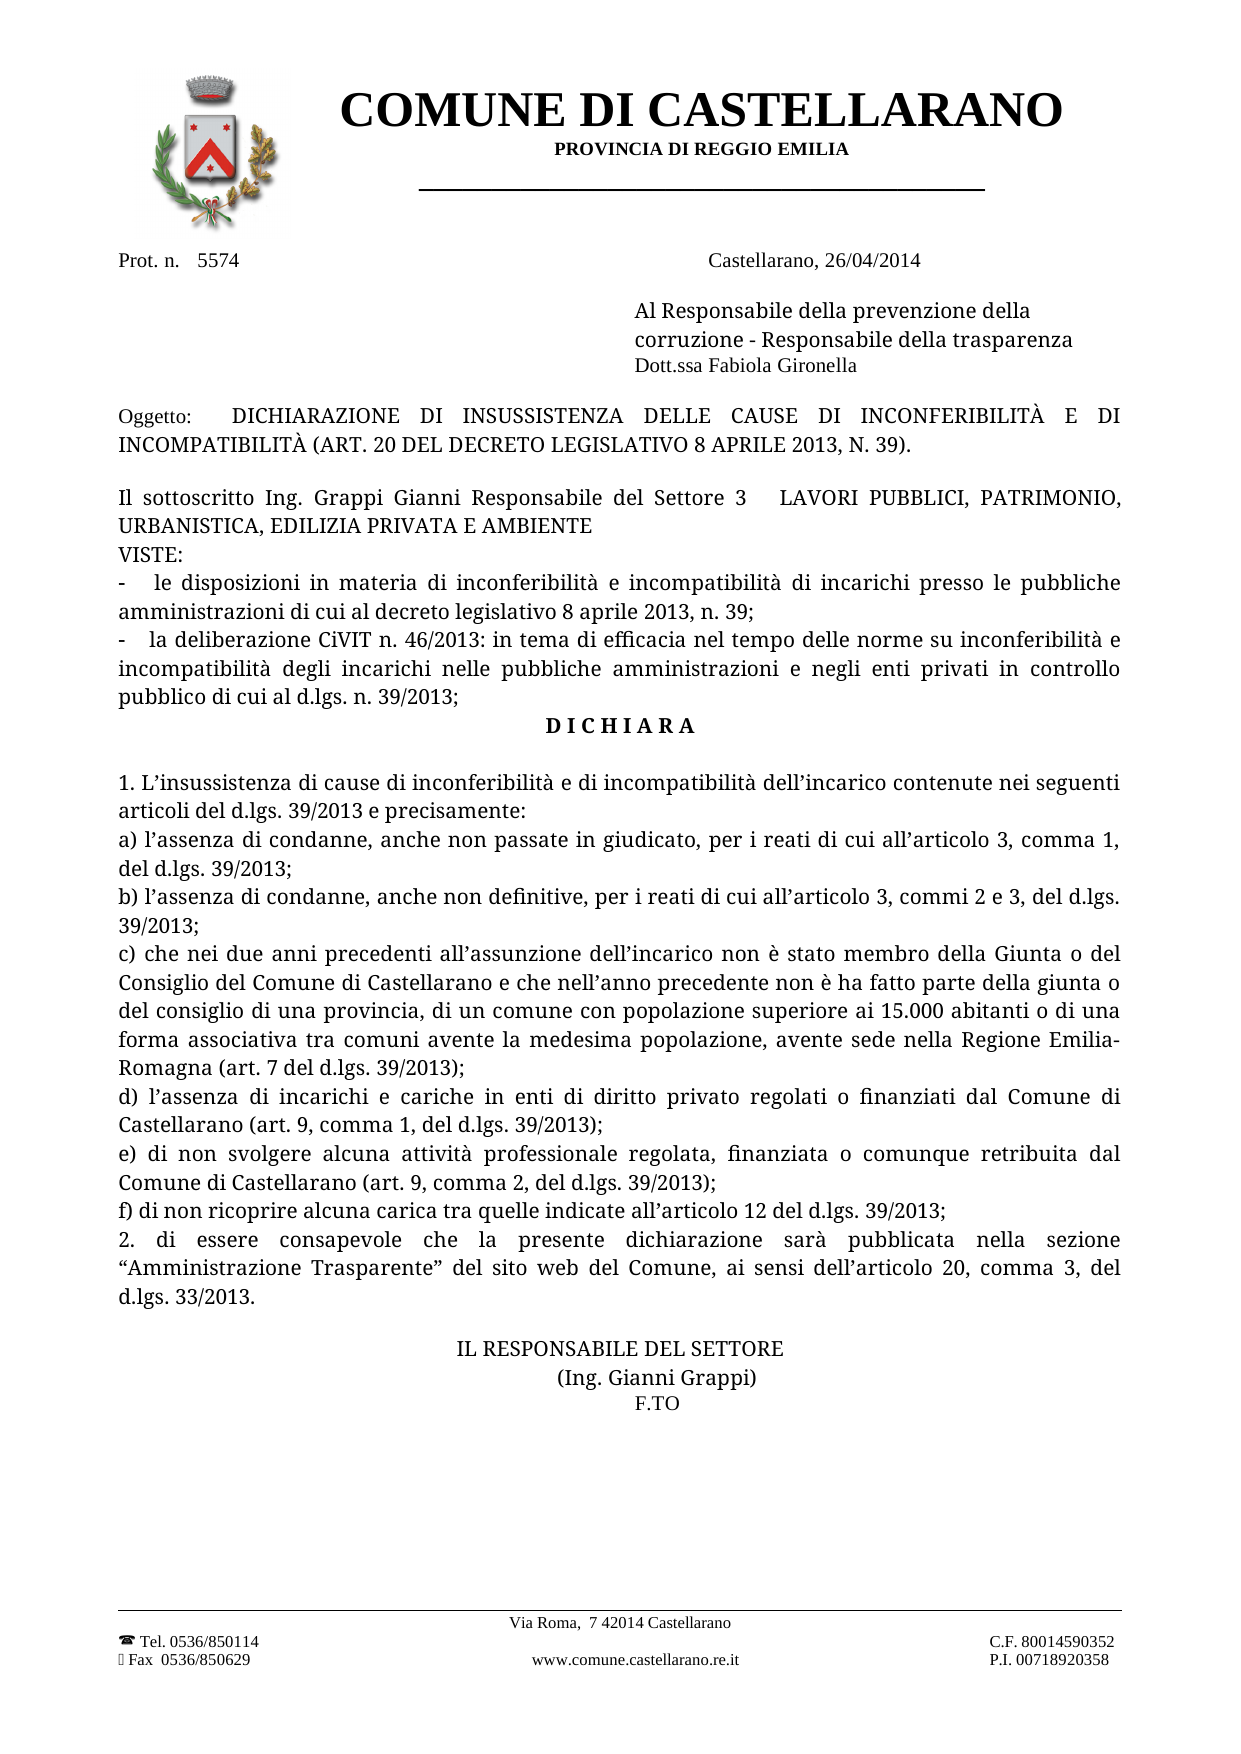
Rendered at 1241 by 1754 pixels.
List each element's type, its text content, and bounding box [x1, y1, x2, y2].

text Il sottoscritto Ing. Grappi Gianni Responsabile del Settore 3 Lavori Pubblici, Patrimonio, Urbanistica, Edilizia Privata e Ambiente [118, 482, 1122, 539]
text 1. L’insussistenza di cause di inconferibilità e di incompatibilità dell’incarico contenute nei seguenti articoli del d.lgs. 39/2013 e precisamente: [118, 768, 1122, 825]
text e) di non svolgere alcuna attività professionale regolata, finanziata o comunque retribuita dal Comune di Castellarano (art. 9, comma 2, del d.lgs. 39/2013); [118, 1139, 1122, 1196]
text c) che nei due anni precedenti all’assunzione dell’incarico non è stato membro della Giunta o del Consiglio del Comune di Castellarano e che nell’anno precedente non è ha fatto parte della giunta o del consiglio di una provincia, di un comune con popolazione superiore ai 15.000 abitanti o di una forma associativa tra comuni avente la medesima popolazione, avente sede nella Regione Emilia-Romagna (art. 7 del d.lgs. 39/2013); [118, 939, 1122, 1082]
text - le disposizioni in materia di inconferibilità e incompatibilità di incarichi presso le pubbliche amministrazioni di cui al decreto legislativo 8 aprile 2013, n. 39; [118, 568, 1122, 625]
text b) l’assenza di condanne, anche non definitive, per i reati di cui all’articolo 3, commi 2 e 3, del d.lgs. 39/2013; [118, 882, 1122, 939]
text D I C H I A R A [118, 711, 1122, 739]
text - la deliberazione CiVIT n. 46/2013: in tema di efficacia nel tempo delle norme su inconferibilità e incompatibilità degli incarichi nelle pubbliche amministrazioni e negli enti privati in controllo pubblico di cui al d.lgs. n. 39/2013; [118, 625, 1122, 711]
text IL RESPONSABILE DEL SETTORE [118, 1334, 1122, 1363]
text a) l’assenza di condanne, anche non passate in giudicato, per i reati di cui all’articolo 3, comma 1, del d.lgs. 39/2013; [118, 825, 1122, 882]
text F.TO [118, 1391, 1122, 1415]
text (Ing. Gianni Grappi) [118, 1363, 1122, 1391]
text d) l’assenza di incarichi e cariche in enti di diritto privato regolati o finanziati dal Comune di Castellarano (art. 9, comma 1, del d.lgs. 39/2013); [118, 1082, 1122, 1139]
text Oggetto: DICHIARAZIONE DI INSUSSISTENZA DELLE CAUSE DI INCONFERIBILITÀ E DI INCOMPATIBILITÀ (ART. 20 DEL DECRETO LEGISLATIVO 8 APRILE 2013, N. 39). [118, 401, 1122, 458]
text _______________________________________ [304, 160, 1099, 193]
text f) di non ricoprire alcuna carica tra quelle indicate all’articolo 12 del d.lgs. 39/2013; [118, 1196, 1122, 1224]
subtitle PROVINCIA DI REGGIO EMILIA [304, 138, 1099, 160]
text Al Responsabile della prevenzione della corruzione - Responsabile della trasparenza [634, 296, 1122, 353]
text 2. di essere consapevole che la presente dichiarazione sarà pubblicata nella sezione “Amministrazione Trasparente” del sito web del Comune, ai sensi dell’articolo 20, comma 3, del d.lgs. 33/2013. [118, 1224, 1122, 1310]
subtitle COMUNE DI CASTELLARANO [304, 80, 1099, 138]
text Dott.ssa Fabiola Gironella [634, 353, 1122, 377]
text VISTE: [118, 539, 1122, 568]
text Prot. n. 5574 Castellarano, 26/04/2014 [118, 248, 1122, 272]
